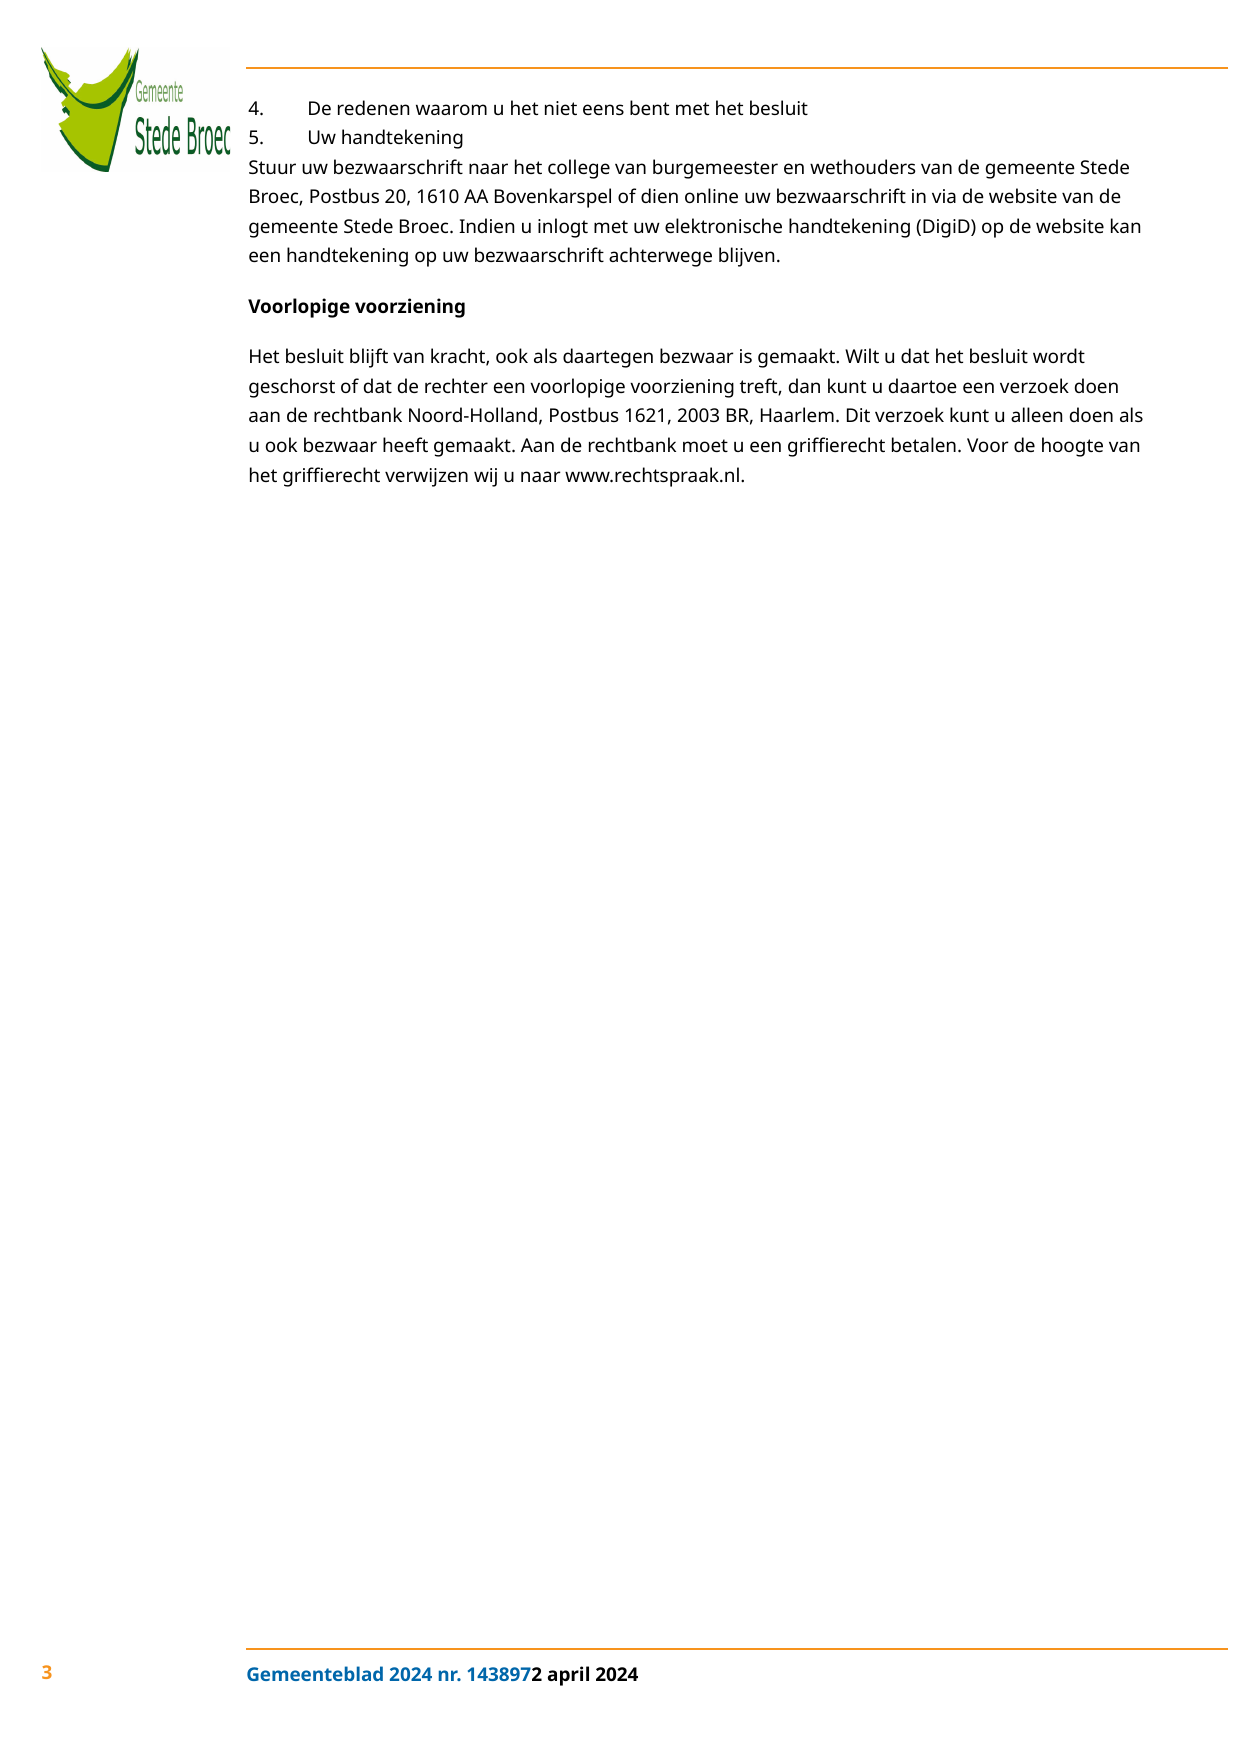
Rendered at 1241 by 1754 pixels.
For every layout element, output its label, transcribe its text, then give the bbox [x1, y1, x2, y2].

text Stuur uw bezwaarschrift naar het college van burgemeester en wethouders van de gemeente Stede Broec, Postbus 20, 1610 AA Bovenkarspel of dien online uw bezwaarschrift in via de website van de gemeente Stede Broec. Indien u inlogt met uw elektronische handtekening (DigiD) op de website kan een handtekening op uw bezwaarschrift achterwege blijven. [248, 154, 1152, 268]
text Het besluit blijft van kracht, ook als daartegen bezwaar is gemaakt. Wilt u dat het besluit wordt geschorst of dat de rechter een voorlopige voorziening treft, dan kunt u daartoe een verzoek doen aan de rechtbank Noord-Holland, Postbus 1621, 2003 BR, Haarlem. Dit verzoek kunt u alleen doen als u ook bezwaar heeft gemaakt. Aan de rechtbank moet u een griffierecht betalen. Voor de hoogte van het griffierecht verwijzen wij u naar www.rechtspraak.nl. [248, 343, 1152, 488]
text Voorlopige voorziening [248, 293, 1152, 319]
list De redenen waarom u het niet eens bent met het besluit [248, 95, 1152, 121]
picture [41, 47, 231, 172]
list Uw handtekening [248, 124, 1152, 150]
